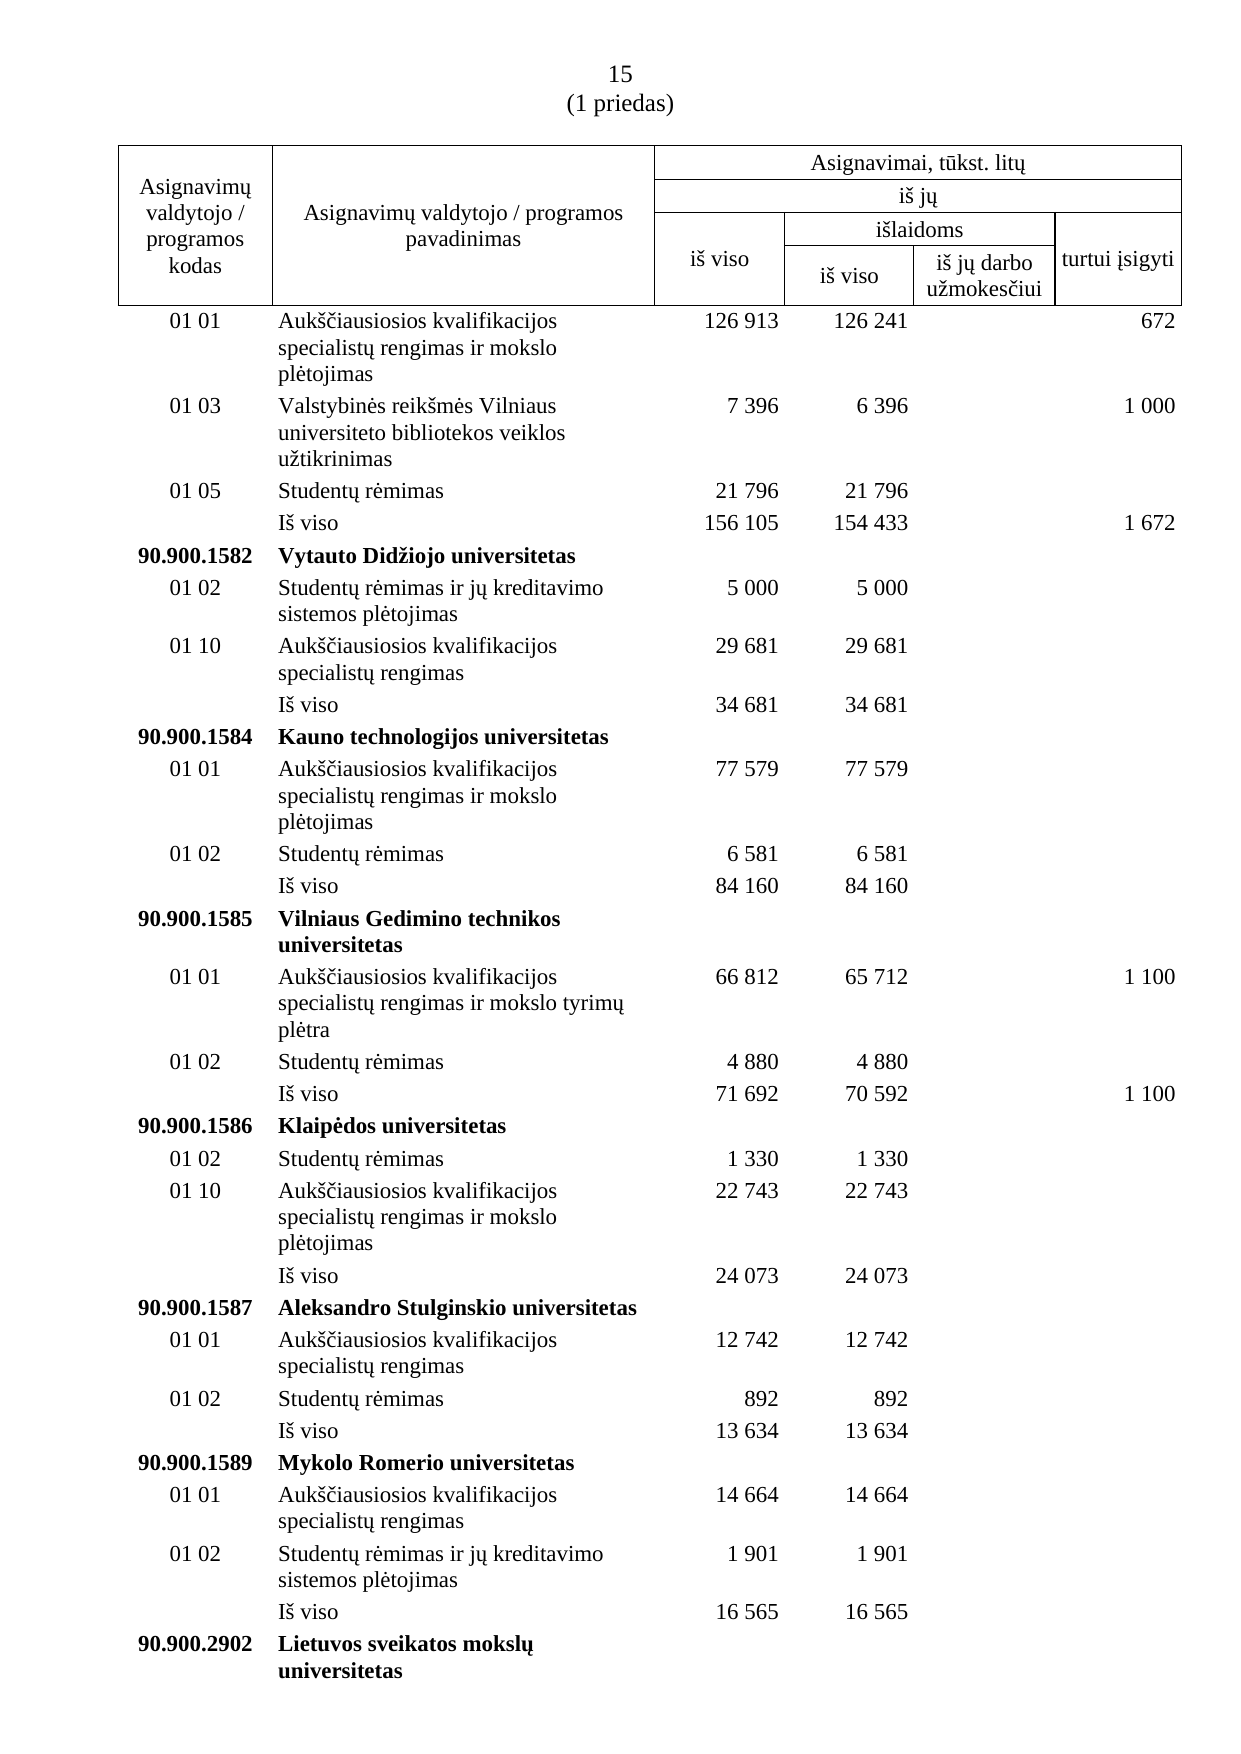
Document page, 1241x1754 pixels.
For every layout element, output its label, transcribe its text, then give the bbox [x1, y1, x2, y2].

table_cell 34 681 [784, 688, 914, 720]
table_cell 16 565 [784, 1595, 914, 1627]
table_cell [655, 1110, 784, 1142]
table_cell 14 664 [655, 1478, 784, 1537]
table_cell Aukščiausiosios kvalifikacijos specialistų rengimas [272, 1478, 655, 1537]
table_cell 90.900.1584 [118, 720, 272, 752]
table_cell 90.900.2902 [118, 1628, 272, 1686]
table_cell 6 581 [784, 837, 914, 869]
table_cell 01 01 [118, 753, 272, 837]
table_cell [914, 1537, 1055, 1595]
table_cell [1055, 1595, 1181, 1627]
table_cell [784, 1628, 914, 1686]
table_cell [914, 390, 1055, 474]
table_cell [118, 870, 272, 902]
table_cell 21 796 [784, 474, 914, 507]
table_cell [784, 1110, 914, 1142]
table_cell 01 02 [118, 1045, 272, 1077]
table_cell 22 743 [655, 1174, 784, 1259]
table_cell 84 160 [655, 870, 784, 902]
table_cell 01 10 [118, 630, 272, 688]
table_cell [1055, 1045, 1181, 1077]
table_cell [1055, 571, 1181, 629]
table_cell Kauno technologijos universitetas [272, 720, 655, 752]
table_cell [914, 1110, 1055, 1142]
table_cell iš viso [785, 246, 913, 304]
table_cell [914, 539, 1055, 571]
table_cell [914, 1142, 1055, 1174]
table_cell [1055, 1174, 1181, 1259]
table_cell Aukščiausiosios kvalifikacijos specialistų rengimas ir mokslo plėtojimas [272, 753, 655, 837]
table_cell Iš viso [272, 688, 655, 720]
table_cell 6 581 [655, 837, 784, 869]
table_cell Iš viso [272, 1259, 655, 1291]
table_cell 29 681 [784, 630, 914, 688]
table_cell [914, 1414, 1055, 1446]
table_cell [1055, 720, 1181, 752]
table_cell Lietuvos sveikatos mokslų universitetas [272, 1628, 655, 1686]
table_cell 1 000 [1055, 390, 1181, 474]
table_cell [914, 1291, 1055, 1323]
table_cell Aukščiausiosios kvalifikacijos specialistų rengimas ir mokslo tyrimų plėtra [272, 960, 655, 1045]
table_cell 22 743 [784, 1174, 914, 1259]
table_cell 156 105 [655, 507, 784, 539]
table_cell [784, 1446, 914, 1478]
table_cell [914, 753, 1055, 837]
table_cell [1055, 1291, 1181, 1323]
table_cell Aukščiausiosios kvalifikacijos specialistų rengimas [272, 630, 655, 688]
table_cell 01 01 [118, 1478, 272, 1537]
table_header Asignavimų valdytojo / programos pavadinimas [273, 146, 654, 304]
table_cell 66 812 [655, 960, 784, 1045]
table_cell 14 664 [784, 1478, 914, 1537]
table_cell 6 396 [784, 390, 914, 474]
table_cell [1055, 1110, 1181, 1142]
table_cell 77 579 [655, 753, 784, 837]
table_cell Vilniaus Gedimino technikos universitetas [272, 902, 655, 960]
table_cell [914, 1045, 1055, 1077]
table_cell 12 742 [655, 1323, 784, 1382]
table_cell [655, 1628, 784, 1686]
table_cell 01 02 [118, 1537, 272, 1595]
table_cell Aukščiausiosios kvalifikacijos specialistų rengimas [272, 1323, 655, 1382]
table_cell [655, 1291, 784, 1323]
table_cell [784, 902, 914, 960]
table_cell 1 901 [655, 1537, 784, 1595]
table_cell [914, 1382, 1055, 1414]
table_cell 77 579 [784, 753, 914, 837]
table_cell 126 913 [655, 306, 784, 389]
table_cell 16 565 [655, 1595, 784, 1627]
table_cell Studentų rėmimas ir jų kreditavimo sistemos plėtojimas [272, 1537, 655, 1595]
table_cell [914, 1077, 1055, 1109]
table_cell [914, 1174, 1055, 1259]
table_header Asignavimai, tūkst. litų [655, 146, 1181, 178]
table_cell Studentų rėmimas [272, 1382, 655, 1414]
table_cell [914, 1595, 1055, 1627]
table_cell 1 672 [1055, 507, 1181, 539]
table_cell 84 160 [784, 870, 914, 902]
table_cell 65 712 [784, 960, 914, 1045]
table_cell [914, 507, 1055, 539]
table_cell Studentų rėmimas [272, 1045, 655, 1077]
table_cell 01 01 [118, 1323, 272, 1382]
table_cell Studentų rėmimas [272, 837, 655, 869]
table_cell 1 330 [655, 1142, 784, 1174]
table_cell Mykolo Romerio universitetas [272, 1446, 655, 1478]
table_cell [914, 630, 1055, 688]
table_cell 01 05 [118, 474, 272, 507]
table_cell 24 073 [655, 1259, 784, 1291]
table_cell 13 634 [784, 1414, 914, 1446]
table_cell [118, 1077, 272, 1109]
table_cell [914, 1446, 1055, 1478]
table_cell Valstybinės reikšmės Vilniaus universiteto bibliotekos veiklos užtikrinimas [272, 390, 655, 474]
table_cell Iš viso [272, 1414, 655, 1446]
table_cell [914, 688, 1055, 720]
table_cell [118, 1595, 272, 1627]
table_cell [914, 1478, 1055, 1537]
table_cell [914, 870, 1055, 902]
table_cell 24 073 [784, 1259, 914, 1291]
table_cell 01 02 [118, 571, 272, 629]
table_cell 7 396 [655, 390, 784, 474]
table_cell [1055, 870, 1181, 902]
table_cell 21 796 [655, 474, 784, 507]
table_cell 126 241 [784, 306, 914, 389]
table_cell 01 03 [118, 390, 272, 474]
table_cell Iš viso [272, 507, 655, 539]
table_cell [1055, 474, 1181, 507]
table_cell [1055, 902, 1181, 960]
table_cell [655, 902, 784, 960]
table_cell 70 592 [784, 1077, 914, 1109]
table_cell 90.900.1582 [118, 539, 272, 571]
table_cell [655, 720, 784, 752]
table_cell [914, 1323, 1055, 1382]
table_cell Studentų rėmimas ir jų kreditavimo sistemos plėtojimas [272, 571, 655, 629]
table_cell [784, 539, 914, 571]
table_cell Iš viso [272, 1077, 655, 1109]
table_cell 12 742 [784, 1323, 914, 1382]
table_cell 4 880 [655, 1045, 784, 1077]
table_cell [914, 306, 1055, 389]
table_cell 01 01 [118, 960, 272, 1045]
table_cell 01 02 [118, 837, 272, 869]
table_cell [1055, 1628, 1181, 1686]
table_cell [118, 1259, 272, 1291]
table_cell 1 901 [784, 1537, 914, 1595]
table_cell 01 10 [118, 1174, 272, 1259]
table_cell [1055, 1323, 1181, 1382]
table_cell [118, 507, 272, 539]
table_cell [118, 688, 272, 720]
table_cell 154 433 [784, 507, 914, 539]
table_cell [1055, 753, 1181, 837]
table_header Asignavimų valdytojo / programos kodas [119, 146, 272, 304]
table_cell Aukščiausiosios kvalifikacijos specialistų rengimas ir mokslo plėtojimas [272, 306, 655, 389]
table_cell [1055, 630, 1181, 688]
table_cell [1055, 539, 1181, 571]
table_cell 1 100 [1055, 1077, 1181, 1109]
table_cell išlaidoms [785, 213, 1054, 245]
table_cell [914, 1628, 1055, 1686]
table_cell [1055, 1382, 1181, 1414]
table_cell iš jų [655, 180, 1181, 212]
table_cell [914, 1259, 1055, 1291]
table_cell [1055, 1142, 1181, 1174]
table_cell [1055, 837, 1181, 869]
table_cell iš jų darbo užmokesčiui [914, 246, 1054, 304]
table_cell 01 02 [118, 1142, 272, 1174]
table_cell 29 681 [655, 630, 784, 688]
table_cell Klaipėdos universitetas [272, 1110, 655, 1142]
table_cell 672 [1055, 306, 1181, 389]
table_cell [1055, 688, 1181, 720]
table_cell [118, 1414, 272, 1446]
table_cell Studentų rėmimas [272, 474, 655, 507]
table_cell [655, 1446, 784, 1478]
table_cell 4 880 [784, 1045, 914, 1077]
table_cell 892 [784, 1382, 914, 1414]
table_cell [655, 539, 784, 571]
table_cell 90.900.1589 [118, 1446, 272, 1478]
table_cell 892 [655, 1382, 784, 1414]
table_cell Studentų rėmimas [272, 1142, 655, 1174]
table_cell [784, 720, 914, 752]
table_cell iš viso [655, 213, 784, 304]
table_cell Vytauto Didžiojo universitetas [272, 539, 655, 571]
table_cell 1 100 [1055, 960, 1181, 1045]
table_cell 5 000 [655, 571, 784, 629]
table_cell [914, 837, 1055, 869]
table_cell [914, 902, 1055, 960]
table_cell [914, 720, 1055, 752]
table_cell [1055, 1414, 1181, 1446]
table_cell 5 000 [784, 571, 914, 629]
table_cell 90.900.1586 [118, 1110, 272, 1142]
table_cell 90.900.1587 [118, 1291, 272, 1323]
table_cell 01 01 [118, 306, 272, 389]
table_cell [914, 960, 1055, 1045]
table_cell [1055, 1537, 1181, 1595]
table_cell 71 692 [655, 1077, 784, 1109]
table_cell 01 02 [118, 1382, 272, 1414]
table_cell [1055, 1446, 1181, 1478]
table_cell [1055, 1259, 1181, 1291]
table_cell Iš viso [272, 870, 655, 902]
table_cell turtui įsigyti [1056, 213, 1181, 304]
table_cell [914, 571, 1055, 629]
table_cell Iš viso [272, 1595, 655, 1627]
table_cell 90.900.1585 [118, 902, 272, 960]
table_cell 34 681 [655, 688, 784, 720]
table_cell [784, 1291, 914, 1323]
table_cell [1055, 1478, 1181, 1537]
table_cell Aukščiausiosios kvalifikacijos specialistų rengimas ir mokslo plėtojimas [272, 1174, 655, 1259]
table_cell Aleksandro Stulginskio universitetas [272, 1291, 655, 1323]
table_cell 1 330 [784, 1142, 914, 1174]
table_cell 13 634 [655, 1414, 784, 1446]
table_cell [914, 474, 1055, 507]
